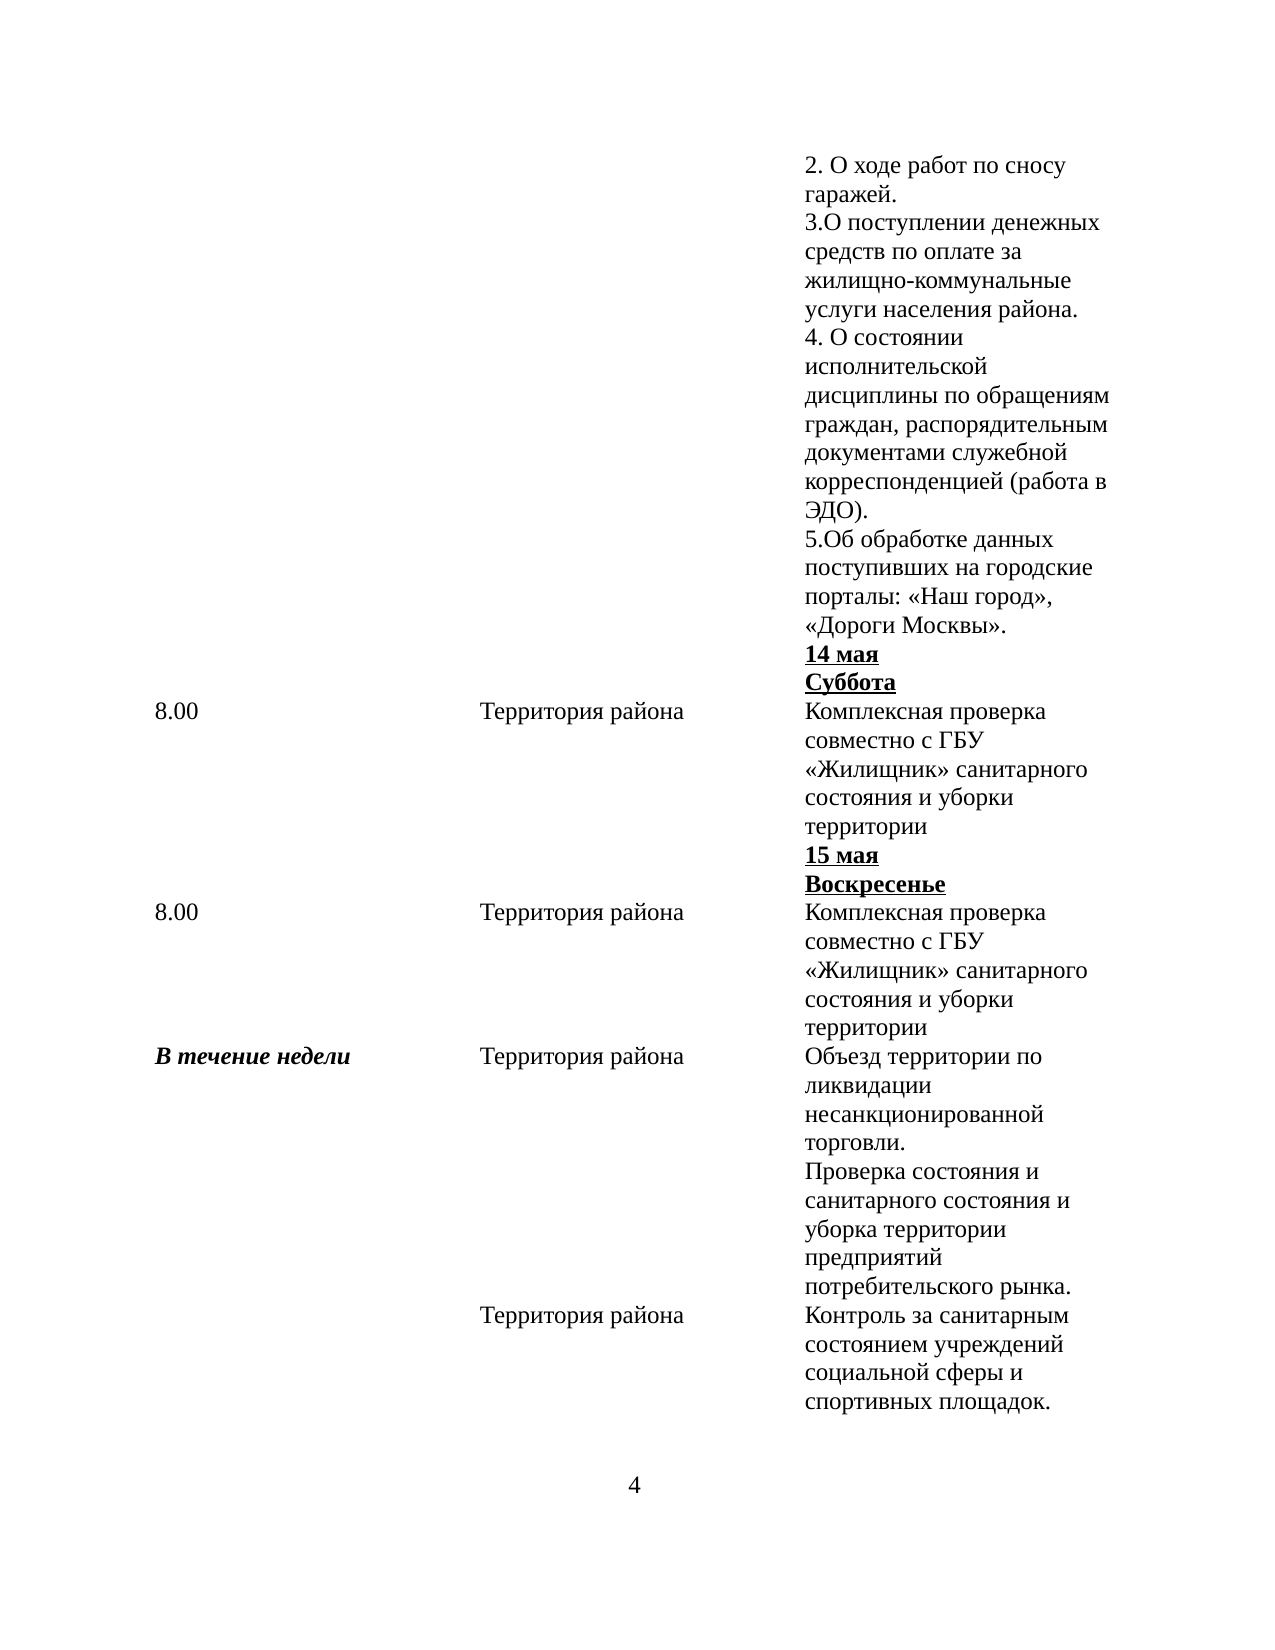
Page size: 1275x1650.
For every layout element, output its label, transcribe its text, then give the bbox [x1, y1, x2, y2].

table_cell Территория района [475, 1300, 800, 1415]
table_cell [475, 840, 800, 897]
table_cell 8.00 [150, 696, 475, 840]
table_cell [150, 639, 475, 696]
table_cell Территория района [475, 696, 800, 840]
table_cell Территория района [475, 898, 800, 1041]
table_cell Контроль за санитарным состоянием учреждений социальной сферы и спортивных площадок. [800, 1300, 1125, 1415]
table_cell 14 мая Суббота [800, 639, 1125, 696]
table_cell [150, 840, 475, 897]
table_cell В течение недели [150, 1041, 475, 1300]
table_cell Комплексная проверка совместно с ГБУ «Жилищник» санитарного состояния и уборки территории [800, 696, 1125, 840]
table_cell 8.00 [150, 898, 475, 1041]
table_cell 2. О ходе работ по сносу гаражей. 3.О поступлении денежных средств по оплате за жилищно-коммунальные услуги населения района. 4. О состоянии исполнительской дисциплины по обращениям граждан, распорядительным документами служебной корреспонденцией (работа в ЭДО). 5.Об обработке данных поступивших на городские порталы: «Наш город», «Дороги Москвы». [800, 150, 1125, 639]
table_cell 15 мая Воскресенье [800, 840, 1125, 897]
table_cell [475, 639, 800, 696]
table_cell [150, 150, 475, 639]
table_cell Комплексная проверка совместно с ГБУ «Жилищник» санитарного состояния и уборки территории [800, 898, 1125, 1041]
table_cell [150, 1300, 475, 1415]
table_cell Объезд территории по ликвидации несанкционированной торговли. Проверка состояния и санитарного состояния и уборка территории предприятий потребительского рынка. [800, 1041, 1125, 1300]
table_cell Территория района [475, 1041, 800, 1300]
table_cell [475, 150, 800, 639]
